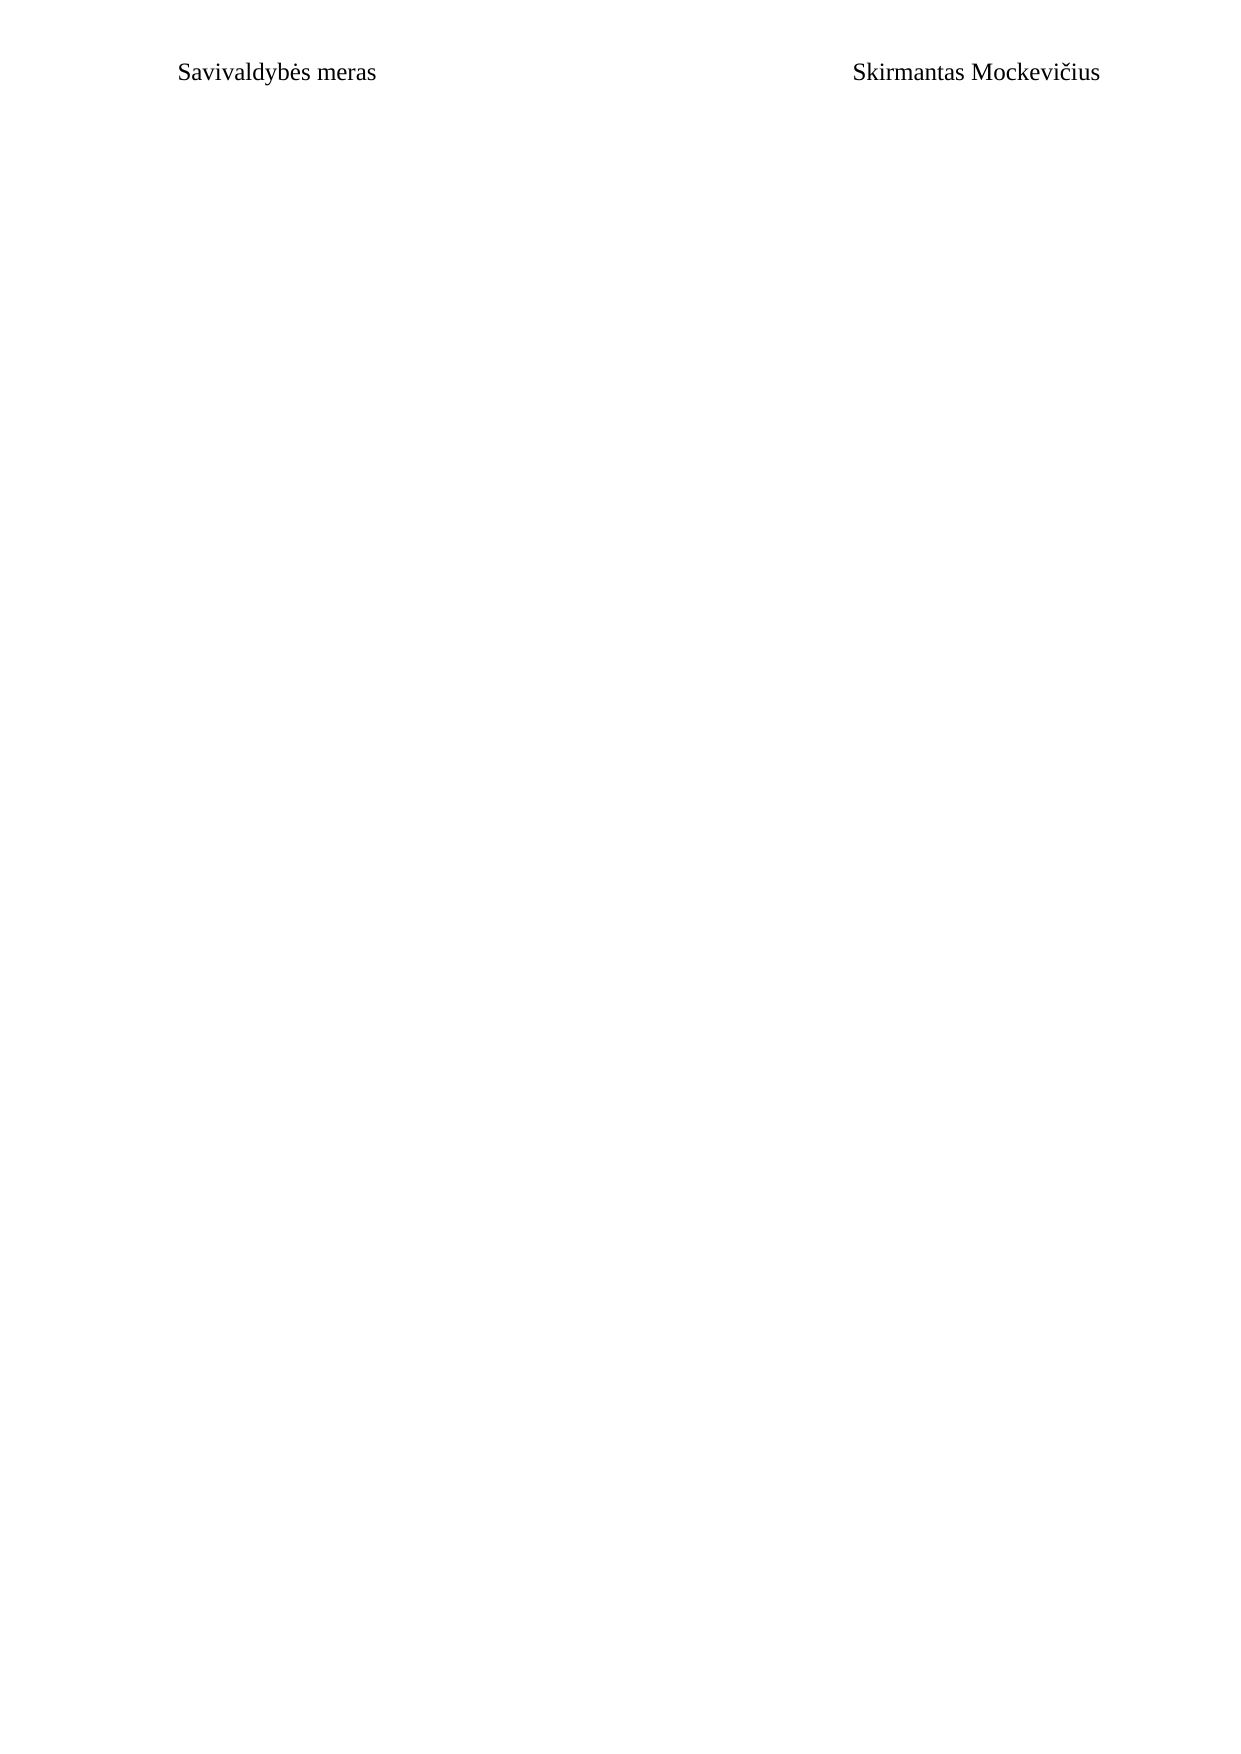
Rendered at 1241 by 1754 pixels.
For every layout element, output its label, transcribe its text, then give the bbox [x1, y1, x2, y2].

text Savivaldybės meras Skirmantas Mockevičius [177, 57, 1169, 86]
